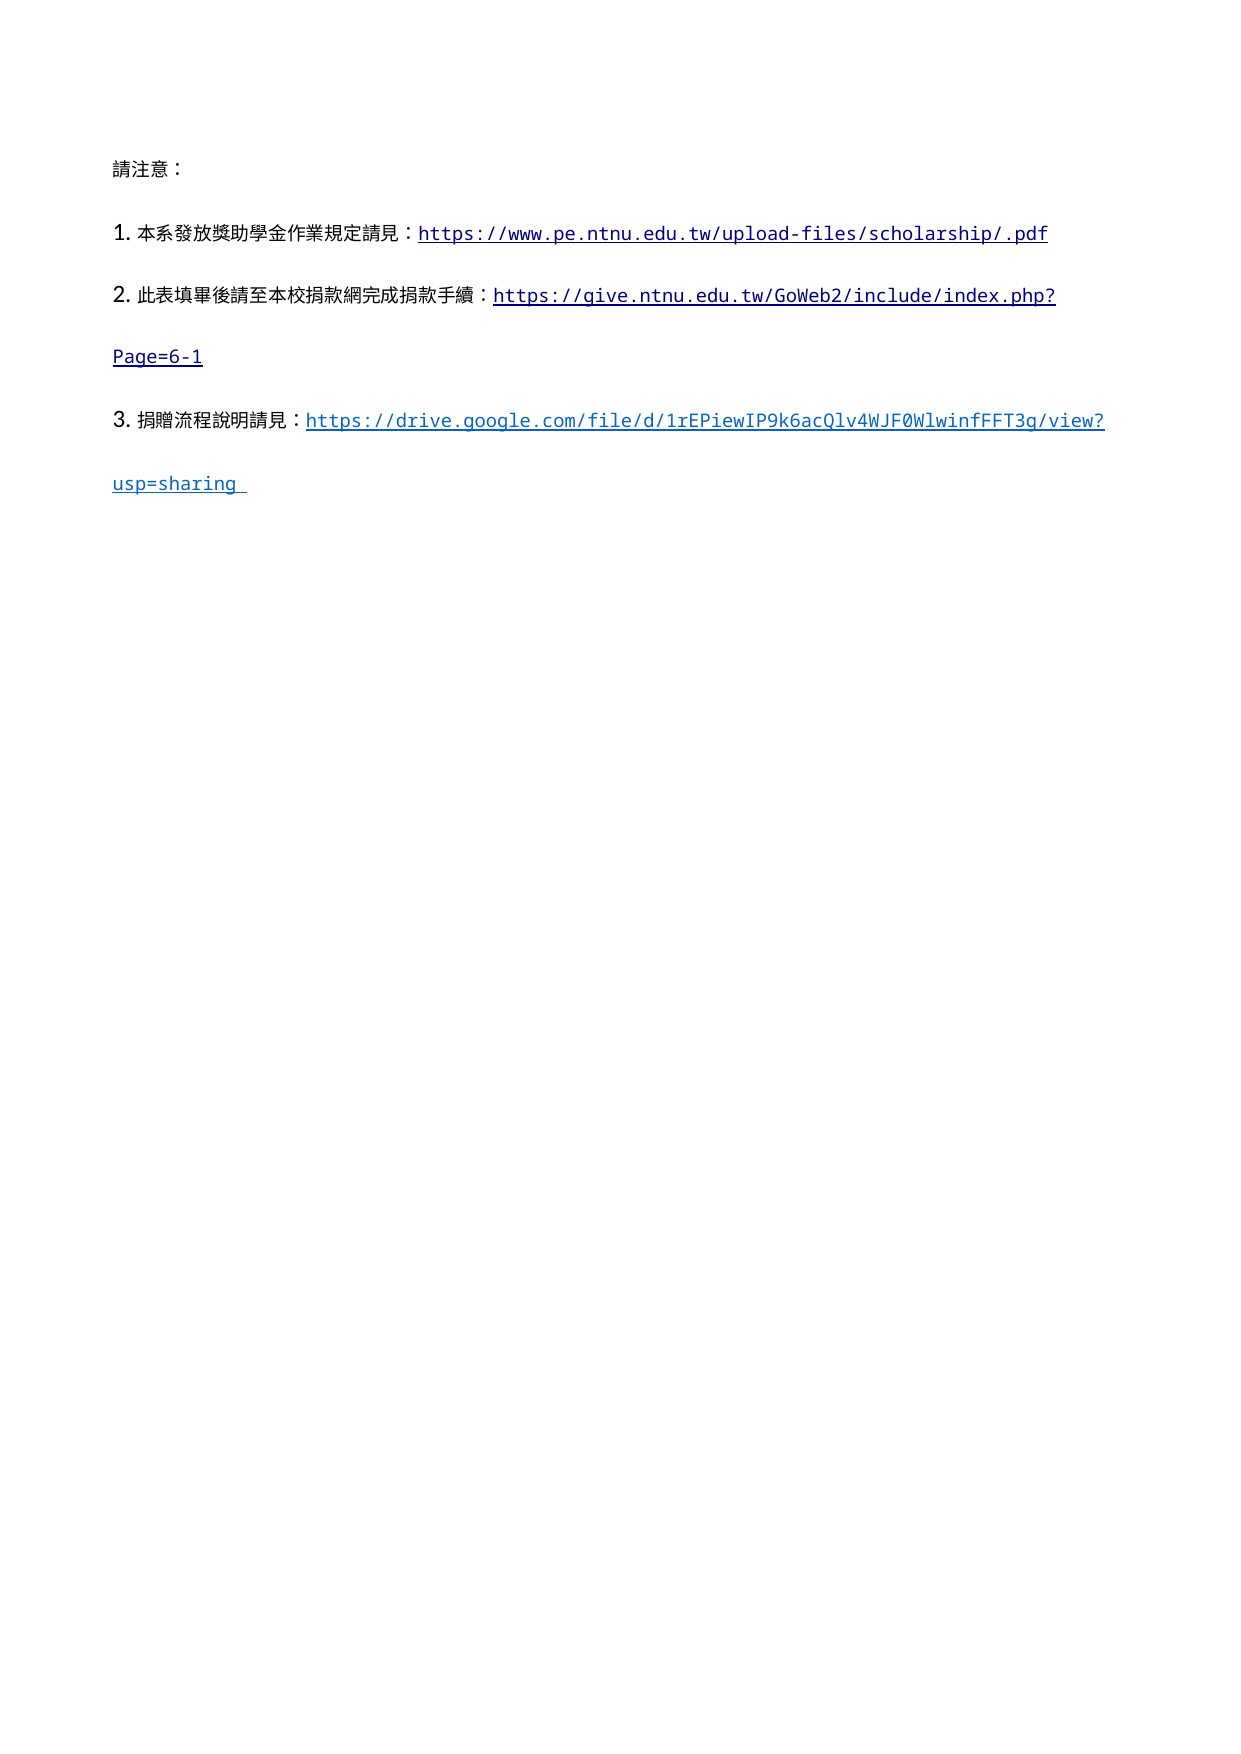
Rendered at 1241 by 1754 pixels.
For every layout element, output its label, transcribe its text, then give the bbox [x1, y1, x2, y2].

list 本系發放獎助學金作業規定請見：https://www.pe.ntnu.edu.tw/upload-files/scholarship/.pdf [112, 189, 1128, 252]
text 請注意： [112, 127, 1128, 189]
list 此表填畢後請至本校捐款網完成捐款手續：https://give.ntnu.edu.tw/GoWeb2/include/index.php?Page=6-1 [112, 252, 1128, 377]
list 捐贈流程說明請見：https://drive.google.com/file/d/1rEPiewIP9k6acQlv4WJF0WlwinfFFT3g/view?usp=sharing [112, 377, 1128, 502]
